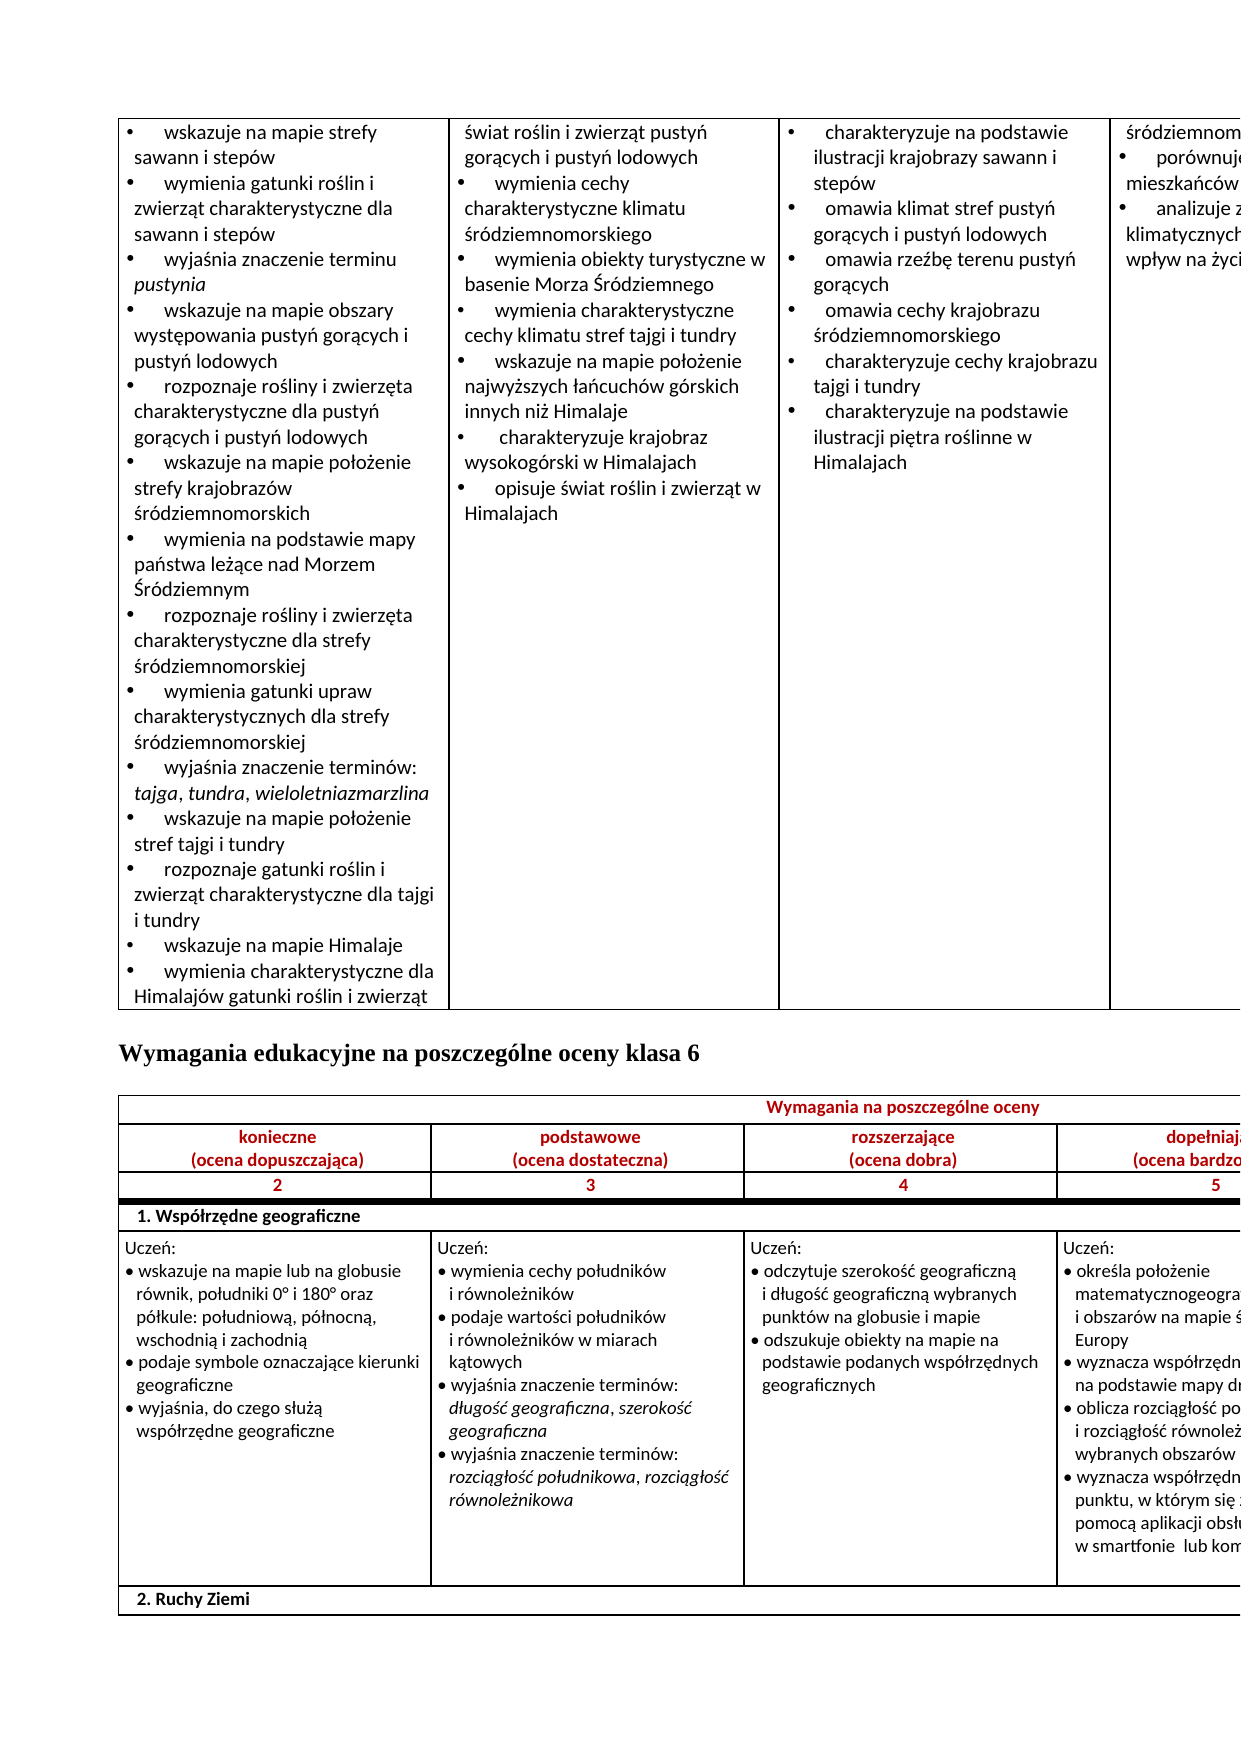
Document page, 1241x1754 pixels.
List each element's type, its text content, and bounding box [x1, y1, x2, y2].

table_cell 2. Ruchy Ziemi [119, 1587, 1240, 1614]
table_cell Uczeń: • wymienia cechy południków i równoleżników • podaje wartości południków i równoleżników w miarach kątowych • wyjaśnia znaczenie terminów: długość geograficzna, szerokość geograficzna • wyjaśnia znaczenie terminów: rozciągłość południkowa, rozciągłość równoleżnikowa [432, 1232, 743, 1585]
table_cell konieczne (ocena dopuszczająca) [119, 1125, 430, 1171]
table_cell Uczeń: oblicza średnią roczną temperaturę powietrza oblicza różnicę między średnią temperatura powietrza w najcieplejszym miesiącu i najzimniejszym miesiącu roku oblicza roczną sumę opadów prezentuje przykłady budownictwa, sposoby gospodarowania i zajęcia mieszkańców stref wilgotnych lasów równikowych oraz lasów liściastych i mieszanych porównuje cechy krajobrazu sawann i stepów omawia przykłady budownictwa i sposoby gospodarowania w strefach pustyń gorących i pustyń lodowych prezentuje przykłady budownictwa i sposoby gospodarowania w strefie śródziemnomorskiej porównuje budownictwo i życie mieszkańców stref tajgi i tundry analizuje zmienność warunków klimatycznych w Himalajach i jej wpływ na życie ludności [1111, 119, 1240, 1009]
table_cell Uczeń: • odczytuje szerokość geograficzną i długość geograficzną wybranych punktów na globusie i mapie • odszukuje obiekty na mapie na podstawie podanych współrzędnych geograficznych [745, 1232, 1056, 1585]
table_cell 2 [119, 1173, 430, 1198]
table_cell Uczeń: wskazuje na mapie klimatycznej obszary o najwyższej oraz najniższej średniej rocznej temperaturze powietrza wskazuje na mapie klimatycznej obszary o największej i najmniejszej rocznej sumie opadów porównuje temperaturę powietrza i opady atmosferyczne w klimacie morskim i kontynentalnym wymienia kryteria wydzielania stref krajobrazowych przedstawia na podstawie ilustracji układ stref krajobrazowych na półkuli północnej charakteryzuje warstwy wilgotnego lasu równikowego charakteryzuje na podstawie ilustracji krajobrazy sawann i stepów omawia klimat stref pustyń gorących i pustyń lodowych omawia rzeźbę terenu pustyń gorących omawia cechy krajobrazu śródziemnomorskiego charakteryzuje cechy krajobrazu tajgi i tundry charakteryzuje na podstawie ilustracji piętra roślinne w Himalajach [780, 119, 1109, 1009]
table_cell rozszerzające (ocena dobra) [745, 1125, 1056, 1171]
table_header Wymagania na poszczególne oceny [119, 1096, 1240, 1123]
table_cell 1. Współrzędne geograficzne [119, 1205, 1240, 1230]
table_cell Uczeń: • wskazuje na mapie lub na globusie równik, południki 0° i 180° oraz półkule: południową, północną, wschodnią i zachodnią • podaje symbole oznaczające kierunki geograficzne • wyjaśnia, do czego służą współrzędne geograficzne [119, 1232, 430, 1585]
table_cell 3 [432, 1173, 743, 1198]
table_cell 4 [745, 1173, 1056, 1198]
table_cell świat roślin i zwierząt pustyń gorących i pustyń lodowych wymienia cechy charakterystyczne klimatu śródziemnomorskiego wymienia obiekty turystyczne w basenie Morza Śródziemnego wymienia charakterystyczne cechy klimatu stref tajgi i tundry wskazuje na mapie położenie najwyższych łańcuchów górskich innych niż Himalaje charakteryzuje krajobraz wysokogórski w Himalajach opisuje świat roślin i zwierząt w Himalajach [450, 119, 778, 1009]
text Wymagania edukacyjne na poszczególne oceny klasa 6 [118, 1038, 1122, 1067]
table_cell podstawowe (ocena dostateczna) [432, 1125, 743, 1171]
table_cell Uczeń: wyjaśnia znaczenie terminu pogoda wymienia składniki pogody wyjaśnia znaczenie terminu klimat wymienia na podstawie mapy tematycznej strefy klimatyczne Ziemi wymienia na podstawie ilustracji strefy krajobrazowe Ziemi wskazuje na mapie strefy wilgotnych lasów równikowych oraz lasów liściastych i mieszanych strefy umiarkowanej podaje nazwy warstw wilgotnego lasu równikowego i wskazuje te warstwy na ilustracji rozpoznaje rośliny i zwierzęta typowe dla lasów równikowych oraz lasów liściastych i mieszanych wyjaśnia znaczenie terminów: sawanna, step wskazuje na mapie strefy sawann i stepów wymienia gatunki roślin i zwierząt charakterystyczne dla sawann i stepów wyjaśnia znaczenie terminu pustynia wskazuje na mapie obszary występowania pustyń gorących i pustyń lodowych rozpoznaje rośliny i zwierzęta charakterystyczne dla pustyń gorących i pustyń lodowych wskazuje na mapie położenie strefy krajobrazów śródziemnomorskich wymienia na podstawie mapy państwa leżące nad Morzem Śródziemnym rozpoznaje rośliny i zwierzęta charakterystyczne dla strefy śródziemnomorskiej wymienia gatunki upraw charakterystycznych dla strefy śródziemnomorskiej wyjaśnia znaczenie terminów: tajga, tundra, wieloletniazmarzlina wskazuje na mapie położenie stref tajgi i tundry rozpoznaje gatunki roślin i zwierząt charakterystyczne dla tajgi i tundry wskazuje na mapie Himalaje wymienia charakterystyczne dla Himalajów gatunki roślin i zwierząt [119, 119, 448, 1009]
table_cell Uczeń: • określa położenie matematycznogeograficzne punktów i obszarów na mapie świata i mapie Europy • wyznacza współrzędne geograficzne na podstawie mapy drogowej • oblicza rozciągłość południkową i rozciągłość równoleżnikową wybranych obszarów na Ziemi • wyznacza współrzędne geograficzne punktu, w którym się znajduje, za pomocą aplikacji obsługującej mapy w smartfonie lub komputerze [1058, 1232, 1240, 1585]
table_cell dopełniające (ocena bardzo dobra) [1058, 1125, 1240, 1171]
table_cell 5 [1058, 1173, 1240, 1198]
